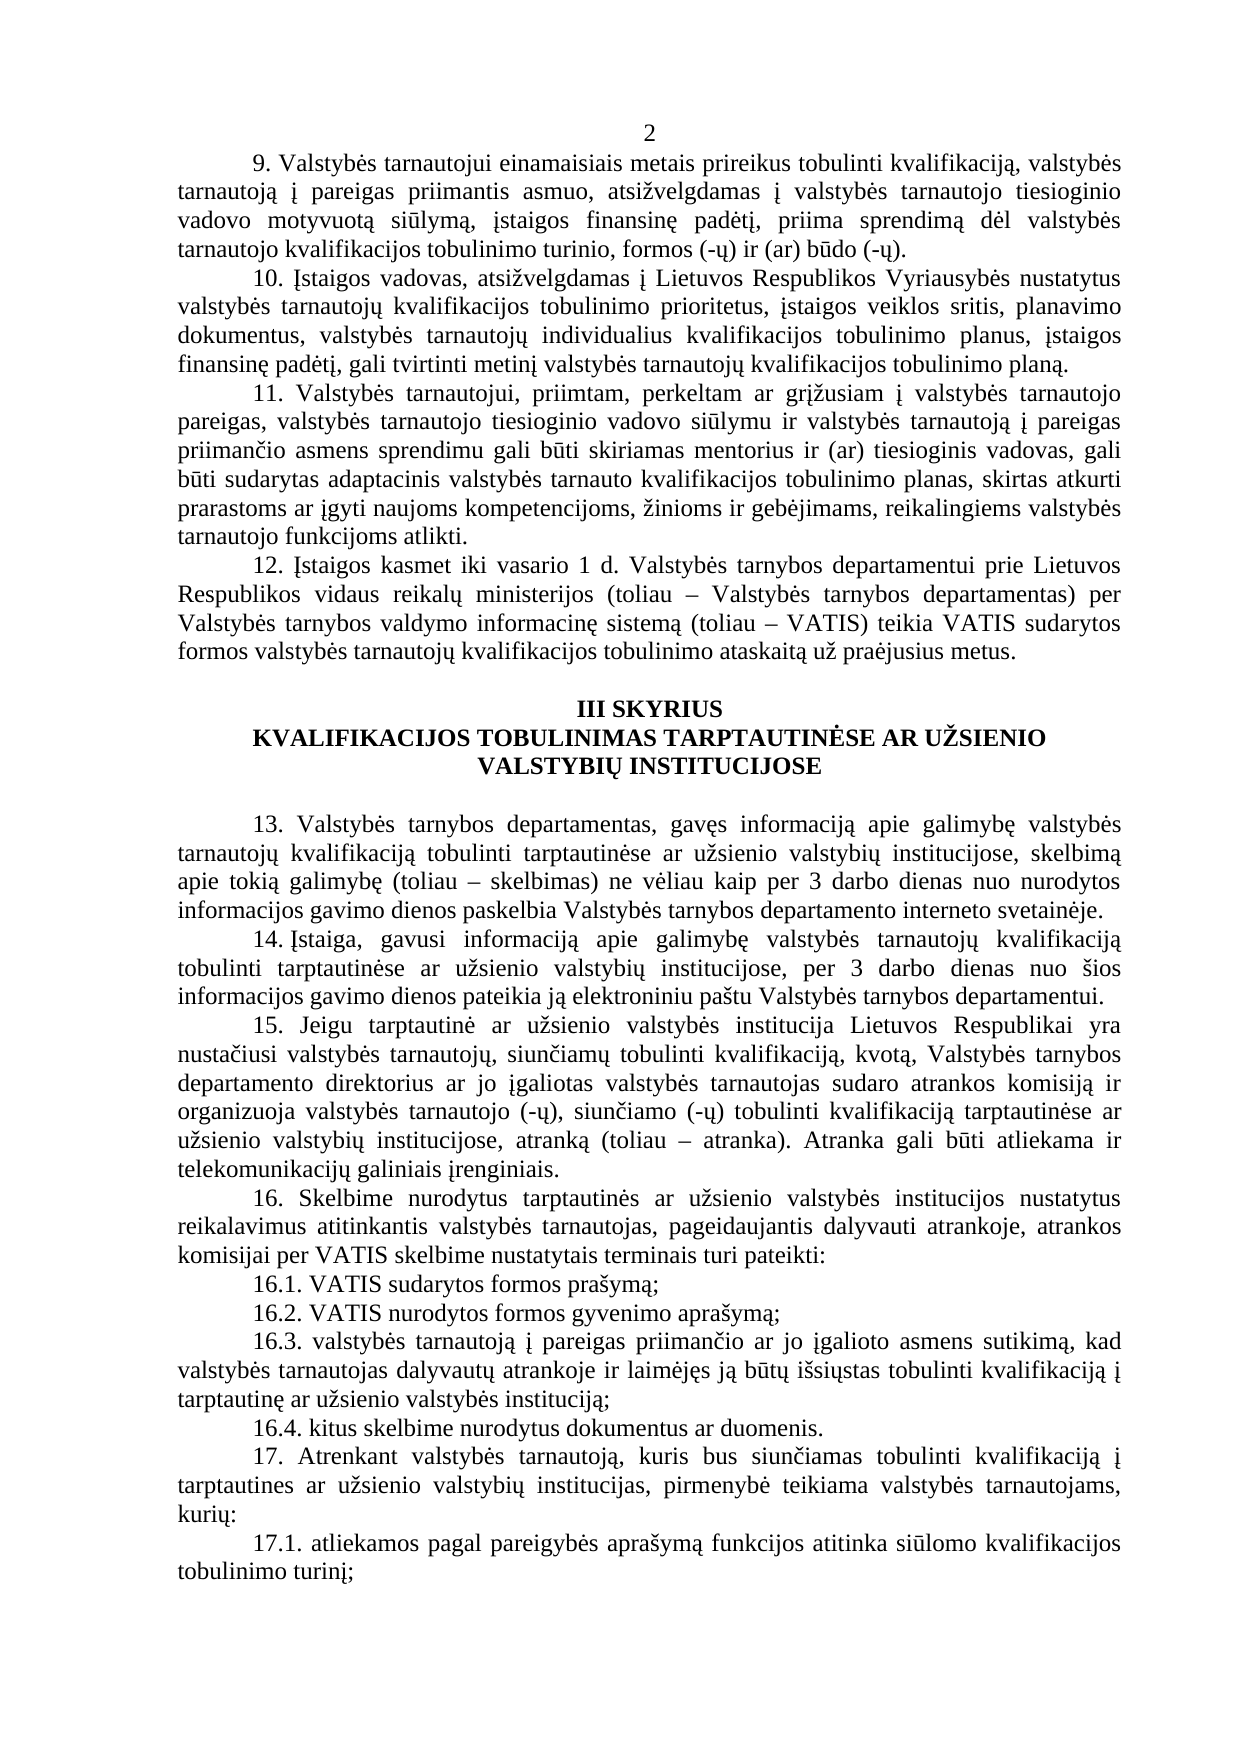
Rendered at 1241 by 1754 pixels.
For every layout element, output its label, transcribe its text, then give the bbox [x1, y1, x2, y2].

text 12. Įstaigos kasmet iki vasario 1 d. Valstybės tarnybos departamentui prie Lietuvos Respublikos vidaus reikalų ministerijos (toliau – Valstybės tarnybos departamentas) per Valstybės tarnybos valdymo informacinę sistemą (toliau – VATIS) teikia VATIS sudarytos formos valstybės tarnautojų kvalifikacijos tobulinimo ataskaitą už praėjusius metus. [177, 550, 1122, 665]
text 9. Valstybės tarnautojui einamaisiais metais prireikus tobulinti kvalifikaciją, valstybės tarnautoją į pareigas priimantis asmuo, atsižvelgdamas į valstybės tarnautojo tiesioginio vadovo motyvuotą siūlymą, įstaigos finansinę padėtį, priima sprendimą dėl valstybės tarnautojo kvalifikacijos tobulinimo turinio, formos (-ų) ir (ar) būdo (-ų). [177, 148, 1122, 263]
text 16.4. kitus skelbime nurodytus dokumentus ar duomenis. [177, 1413, 1122, 1441]
text 13. Valstybės tarnybos departamentas, gavęs informaciją apie galimybę valstybės tarnautojų kvalifikaciją tobulinti tarptautinėse ar užsienio valstybių institucijose, skelbimą apie tokią galimybę (toliau – skelbimas) ne vėliau kaip per 3 darbo dienas nuo nurodytos informacijos gavimo dienos paskelbia Valstybės tarnybos departamento interneto svetainėje. [177, 809, 1122, 924]
text 15. Jeigu tarptautinė ar užsienio valstybės institucija Lietuvos Respublikai yra nustačiusi valstybės tarnautojų, siunčiamų tobulinti kvalifikaciją, kvotą, Valstybės tarnybos departamento direktorius ar jo įgaliotas valstybės tarnautojas sudaro atrankos komisiją ir organizuoja valstybės tarnautojo (-ų), siunčiamo (-ų) tobulinti kvalifikaciją tarptautinėse ar užsienio valstybių institucijose, atranką (toliau – atranka). Atranka gali būti atliekama ir telekomunikacijų galiniais įrenginiais. [177, 1010, 1122, 1183]
text 16.2. VATIS nurodytos formos gyvenimo aprašymą; [177, 1298, 1122, 1326]
text 10. Įstaigos vadovas, atsižvelgdamas į Lietuvos Respublikos Vyriausybės nustatytus valstybės tarnautojų kvalifikacijos tobulinimo prioritetus, įstaigos veiklos sritis, planavimo dokumentus, valstybės tarnautojų individualius kvalifikacijos tobulinimo planus, įstaigos finansinę padėtį, gali tvirtinti metinį valstybės tarnautojų kvalifikacijos tobulinimo planą. [177, 263, 1122, 378]
text 14. Įstaiga, gavusi informaciją apie galimybę valstybės tarnautojų kvalifikaciją tobulinti tarptautinėse ar užsienio valstybių institucijose, per 3 darbo dienas nuo šios informacijos gavimo dienos pateikia ją elektroniniu paštu Valstybės tarnybos departamentui. [177, 924, 1122, 1010]
text III SKYRIUS [177, 694, 1122, 723]
text 11. Valstybės tarnautojui, priimtam, perkeltam ar grįžusiam į valstybės tarnautojo pareigas, valstybės tarnautojo tiesioginio vadovo siūlymu ir valstybės tarnautoją į pareigas priimančio asmens sprendimu gali būti skiriamas mentorius ir (ar) tiesioginis vadovas, gali būti sudarytas adaptacinis valstybės tarnauto kvalifikacijos tobulinimo planas, skirtas atkurti prarastoms ar įgyti naujoms kompetencijoms, žinioms ir gebėjimams, reikalingiems valstybės tarnautojo funkcijoms atlikti. [177, 378, 1122, 550]
text 16.1. VATIS sudarytos formos prašymą; [177, 1269, 1122, 1298]
text 16.3. valstybės tarnautoją į pareigas priimančio ar jo įgalioto asmens sutikimą, kad valstybės tarnautojas dalyvautų atrankoje ir laimėjęs ją būtų išsiųstas tobulinti kvalifikaciją į tarptautinę ar užsienio valstybės instituciją; [177, 1326, 1122, 1413]
text 17. Atrenkant valstybės tarnautoją, kuris bus siunčiamas tobulinti kvalifikaciją į tarptautines ar užsienio valstybių institucijas, pirmenybė teikiama valstybės tarnautojams, kurių: [177, 1441, 1122, 1528]
text 16. Skelbime nurodytus tarptautinės ar užsienio valstybės institucijos nustatytus reikalavimus atitinkantis valstybės tarnautojas, pageidaujantis dalyvauti atrankoje, atrankos komisijai per VATIS skelbime nustatytais terminais turi pateikti: [177, 1183, 1122, 1269]
text KVALIFIKACIJOS TOBULINIMAS TARPTAUTINĖSE AR UŽSIENIO VALSTYBIŲ INSTITUCIJOSE [177, 723, 1122, 780]
text 17.1. atliekamos pagal pareigybės aprašymą funkcijos atitinka siūlomo kvalifikacijos tobulinimo turinį; [177, 1528, 1122, 1585]
